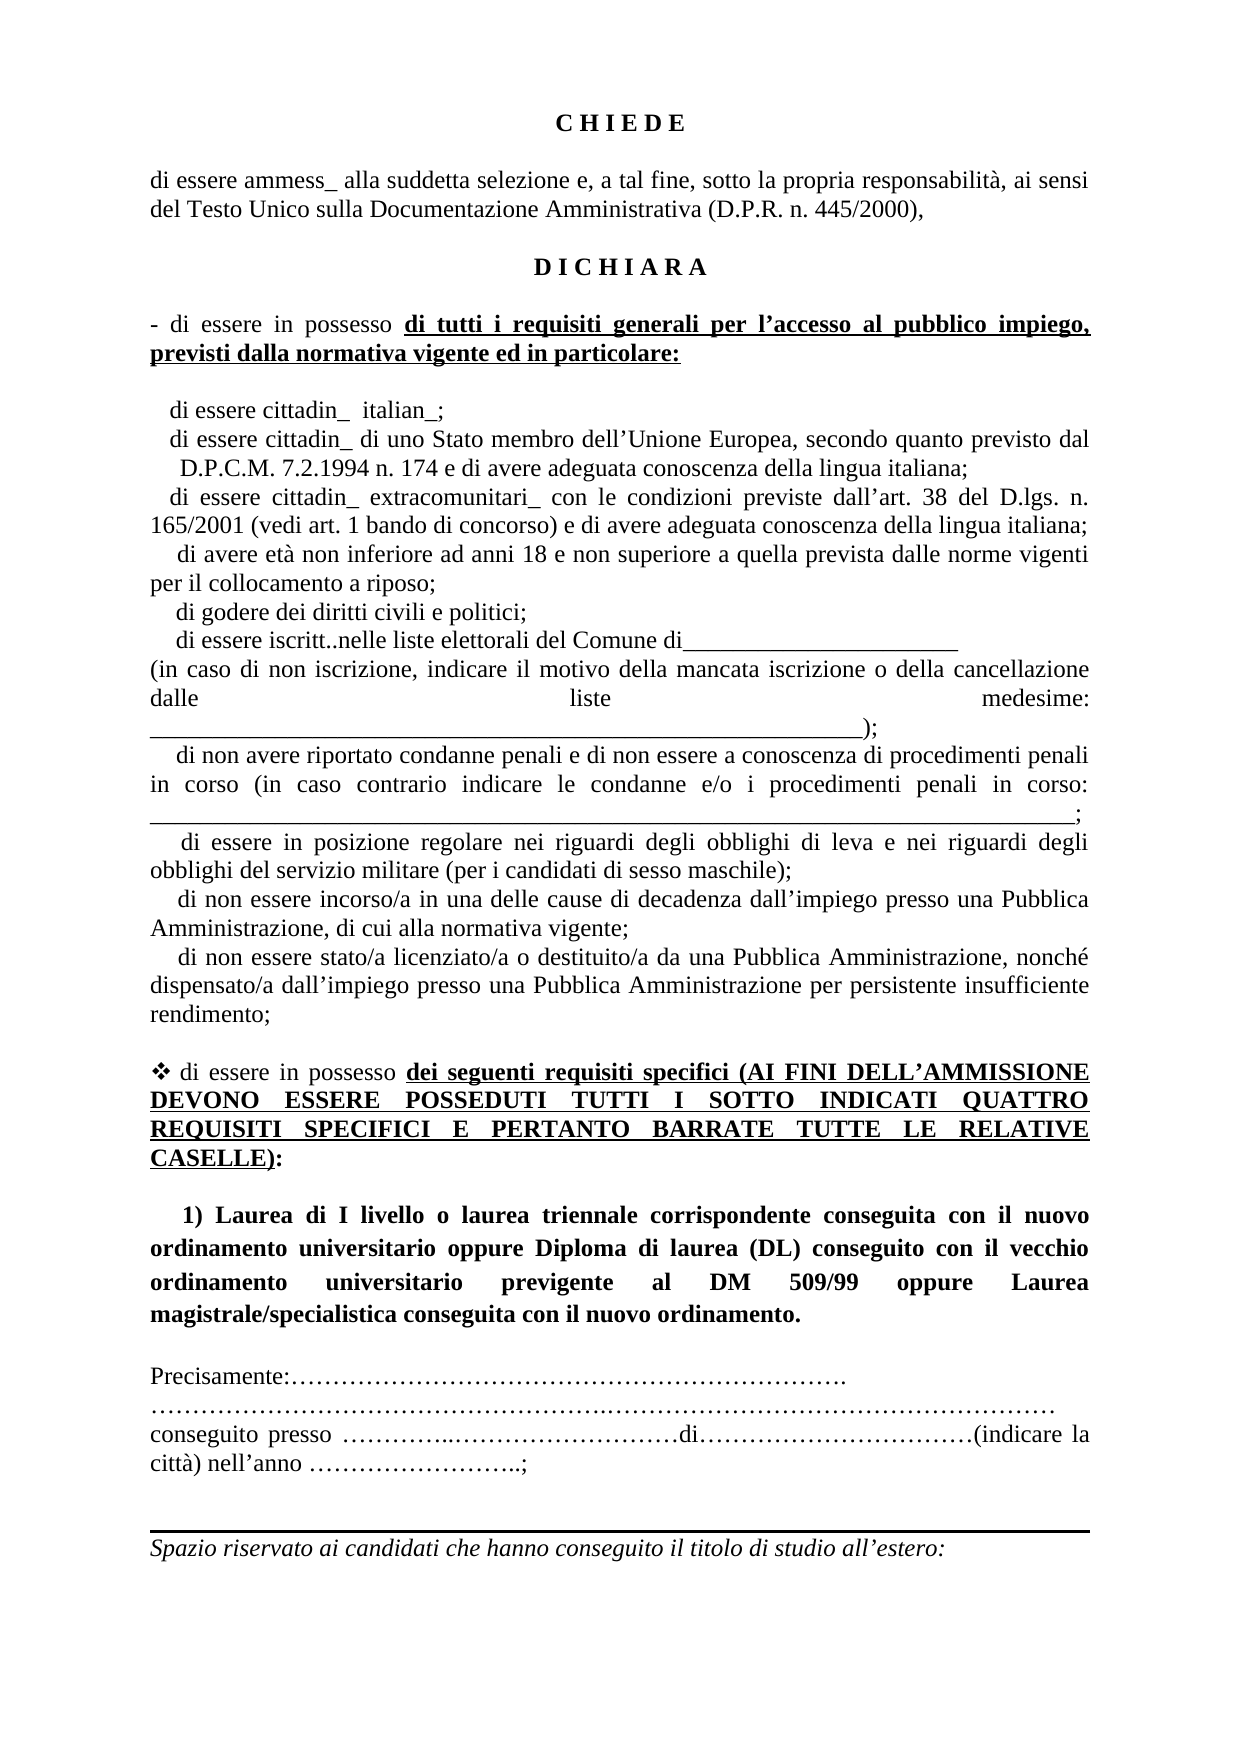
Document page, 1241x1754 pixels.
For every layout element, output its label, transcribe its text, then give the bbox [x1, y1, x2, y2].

text C H I E D E [150, 108, 1090, 137]
text  di non avere riportato condanne penali e di non essere a conoscenza di procedimenti penali in corso (in caso contrario indicare le condanne e/o i procedimenti penali in corso: __________________________________________________________________________; [150, 741, 1090, 827]
text  di godere dei diritti civili e politici; [150, 597, 1090, 626]
text - di essere in possesso di tutti i requisiti generali per l’accesso al pubblico impiego, previsti dalla normativa vigente ed in particolare: [150, 309, 1090, 367]
list CASELLE): [150, 1141, 1090, 1172]
text di essere cittadin_ extracomunitari_ con le condizioni previste dall’art. 38 del D.lgs. n. 165/2001 (vedi art. 1 bando di concorso) e di avere adeguata conoscenza della lingua italiana; [150, 482, 1090, 539]
text  di essere in posizione regolare nei riguardi degli obblighi di leva e nei riguardi degli obblighi del servizio militare (per i candidati di sesso maschile); [150, 827, 1090, 884]
text  di non essere incorso/a in una delle cause di decadenza dall’impiego presso una Pubblica Amministrazione, di cui alla normativa vigente; [150, 884, 1090, 942]
text Precisamente:………………………………………………………….……………………………………………….……………………………………………… conseguito presso …………..………………………di……………………………(indicare la città) nell’anno ……………………..; [150, 1361, 1090, 1476]
text D I C H I A R A [150, 252, 1090, 281]
text (in caso di non iscrizione, indicare il motivo della mancata iscrizione o della cancellazione dalle liste medesime: _________________________________________________________); [150, 654, 1090, 741]
text di essere cittadin_ italian_; [150, 396, 1090, 424]
text Spazio riservato ai candidati che hanno conseguito il titolo di studio all’estero: [150, 1533, 1090, 1562]
text  1) Laurea di I livello o laurea triennale corrispondente conseguita con il nuovo ordinamento universitario oppure Diploma di laurea (DL) conseguito con il vecchio ordinamento universitario previgente al DM 509/99 oppure Laurea magistrale/specialistica conseguita con il nuovo ordinamento. [150, 1201, 1090, 1328]
list di essere in possesso dei seguenti requisiti specifici (AI FINI DELL’AMMISSIONE DEVONO ESSERE POSSEDUTI TUTTI I SOTTO INDICATI QUATTRO [150, 1057, 1090, 1111]
text  di non essere stato/a licenziato/a o destituito/a da una Pubblica Amministrazione, nonché dispensato/a dall’impiego presso una Pubblica Amministrazione per persistente insufficiente rendimento; [150, 942, 1090, 1028]
text di essere ammess_ alla suddetta selezione e, a tal fine, sotto la propria responsabilità, ai sensi del Testo Unico sulla Documentazione Amministrativa (D.P.R. n. 445/2000), [150, 166, 1090, 223]
text  di essere iscritt..nelle liste elettorali del Comune di______________________ [150, 626, 1090, 654]
text di essere cittadin_ di uno Stato membro dell’Unione Europea, secondo quanto previsto dal D.P.C.M. 7.2.1994 n. 174 e di avere adeguata conoscenza della lingua italiana; [150, 424, 1090, 482]
list REQUISITI SPECIFICI E PERTANTO BARRATE TUTTE LE RELATIVE [150, 1112, 1090, 1139]
text  di avere età non inferiore ad anni 18 e non superiore a quella prevista dalle norme vigenti per il collocamento a riposo; [150, 539, 1090, 597]
